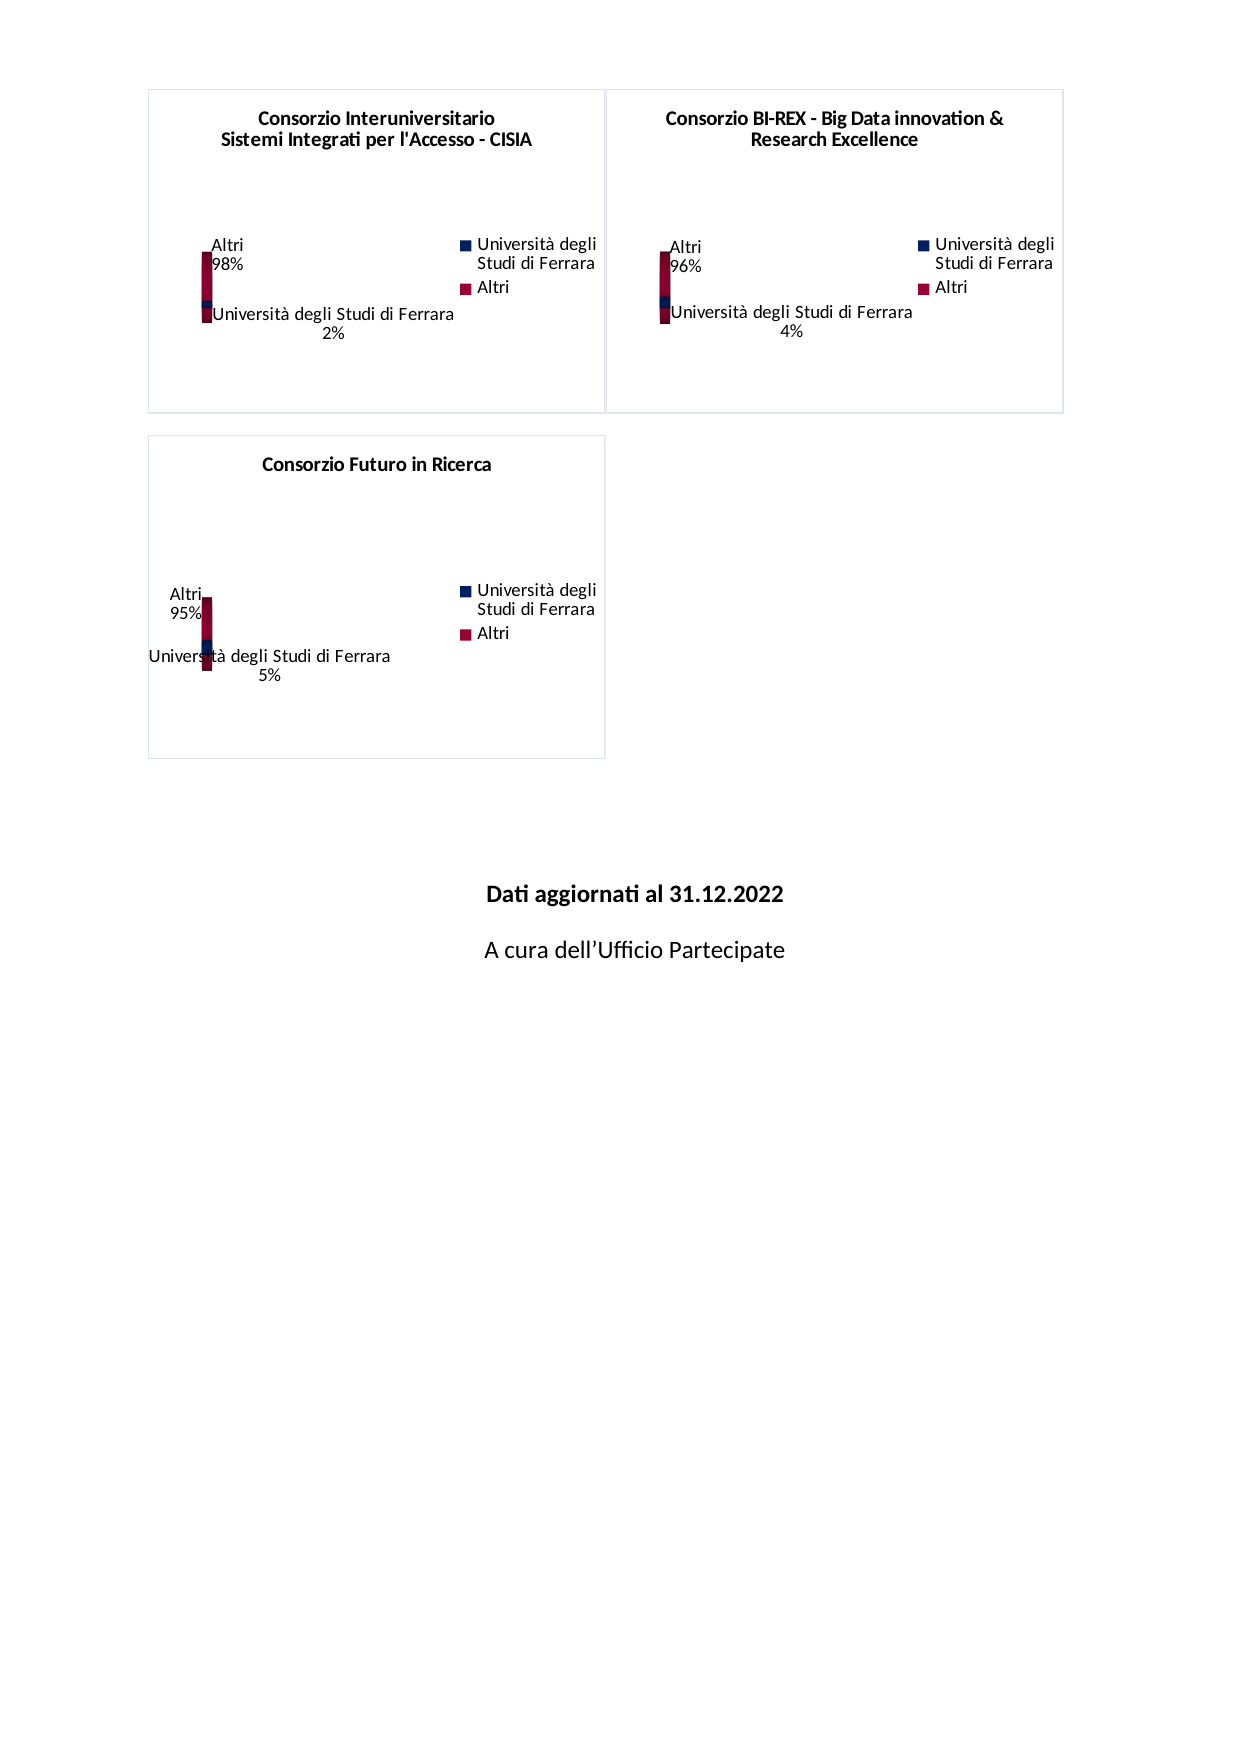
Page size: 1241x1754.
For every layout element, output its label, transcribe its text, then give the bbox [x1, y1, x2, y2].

text A cura dell’Ufficio Partecipate [148, 934, 1122, 964]
text Dati aggiornati al 31.12.2022 [148, 878, 1122, 908]
